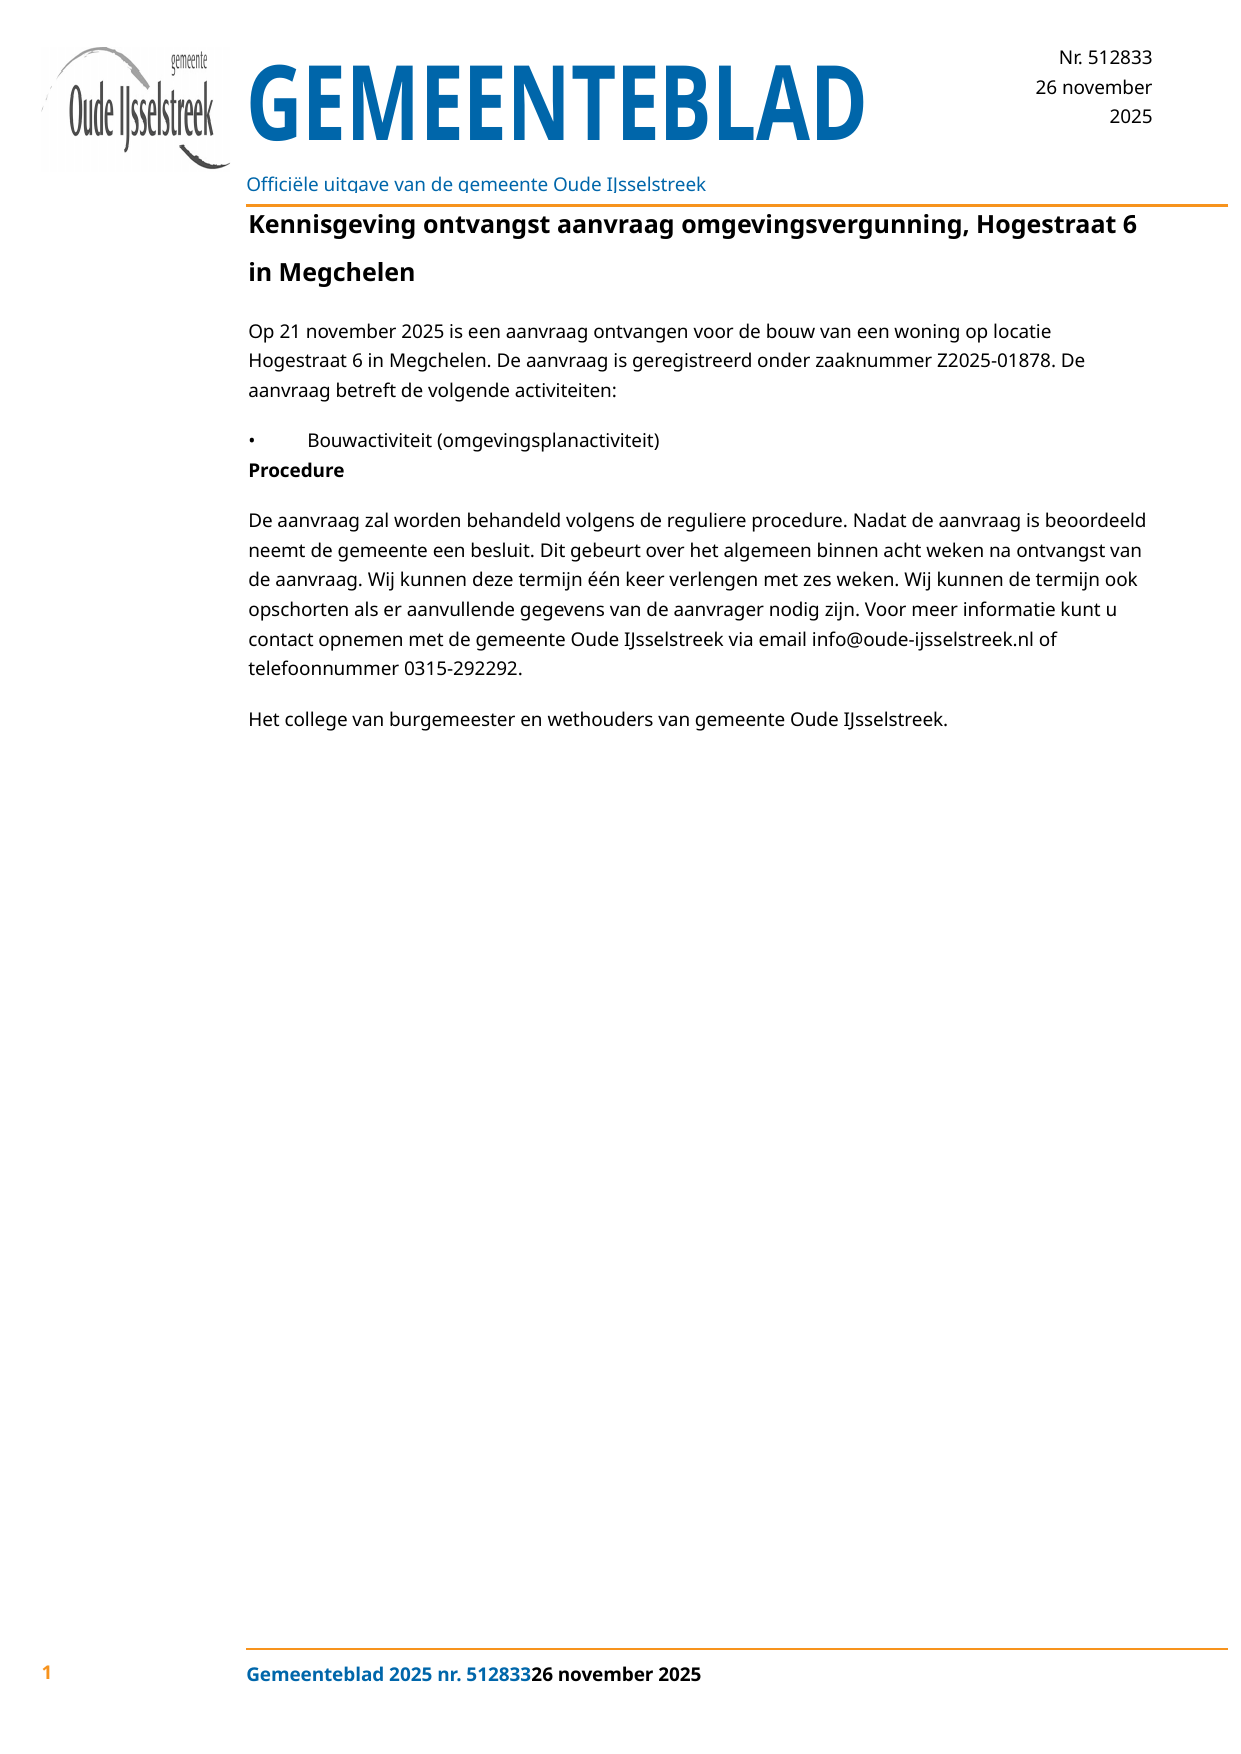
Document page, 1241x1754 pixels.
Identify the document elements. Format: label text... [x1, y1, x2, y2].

list Bouwactiviteit (omgevingsplanactiviteit) [248, 427, 1152, 453]
text Kennisgeving ontvangst aanvraag omgevingsvergunning, Hogestraat 6 in Megchelen [248, 207, 1152, 288]
text Het college van burgemeester en wethouders van gemeente Oude IJsselstreek. [248, 706, 1152, 732]
text Procedure [248, 457, 1152, 483]
text De aanvraag zal worden behandeld volgens de reguliere procedure. Nadat de aanvraag is beoordeeld neemt de gemeente een besluit. Dit gebeurt over het algemeen binnen acht weken na ontvangst van de aanvraag. Wij kunnen deze termijn één keer verlengen met zes weken. Wij kunnen de termijn ook opschorten als er aanvullende gegevens van de aanvrager nodig zijn. Voor meer informatie kunt u contact opnemen met de gemeente Oude IJsselstreek via email info@oude-ijsselstreek.nl of telefoonnummer 0315-292292. [248, 507, 1152, 681]
text Op 21 november 2025 is een aanvraag ontvangen voor de bouw van een woning op locatie Hogestraat 6 in Megchelen. De aanvraag is geregistreerd onder zaaknummer Z2025-01878. De aanvraag betreft de volgende activiteiten: [248, 318, 1152, 403]
picture [41, 47, 231, 172]
